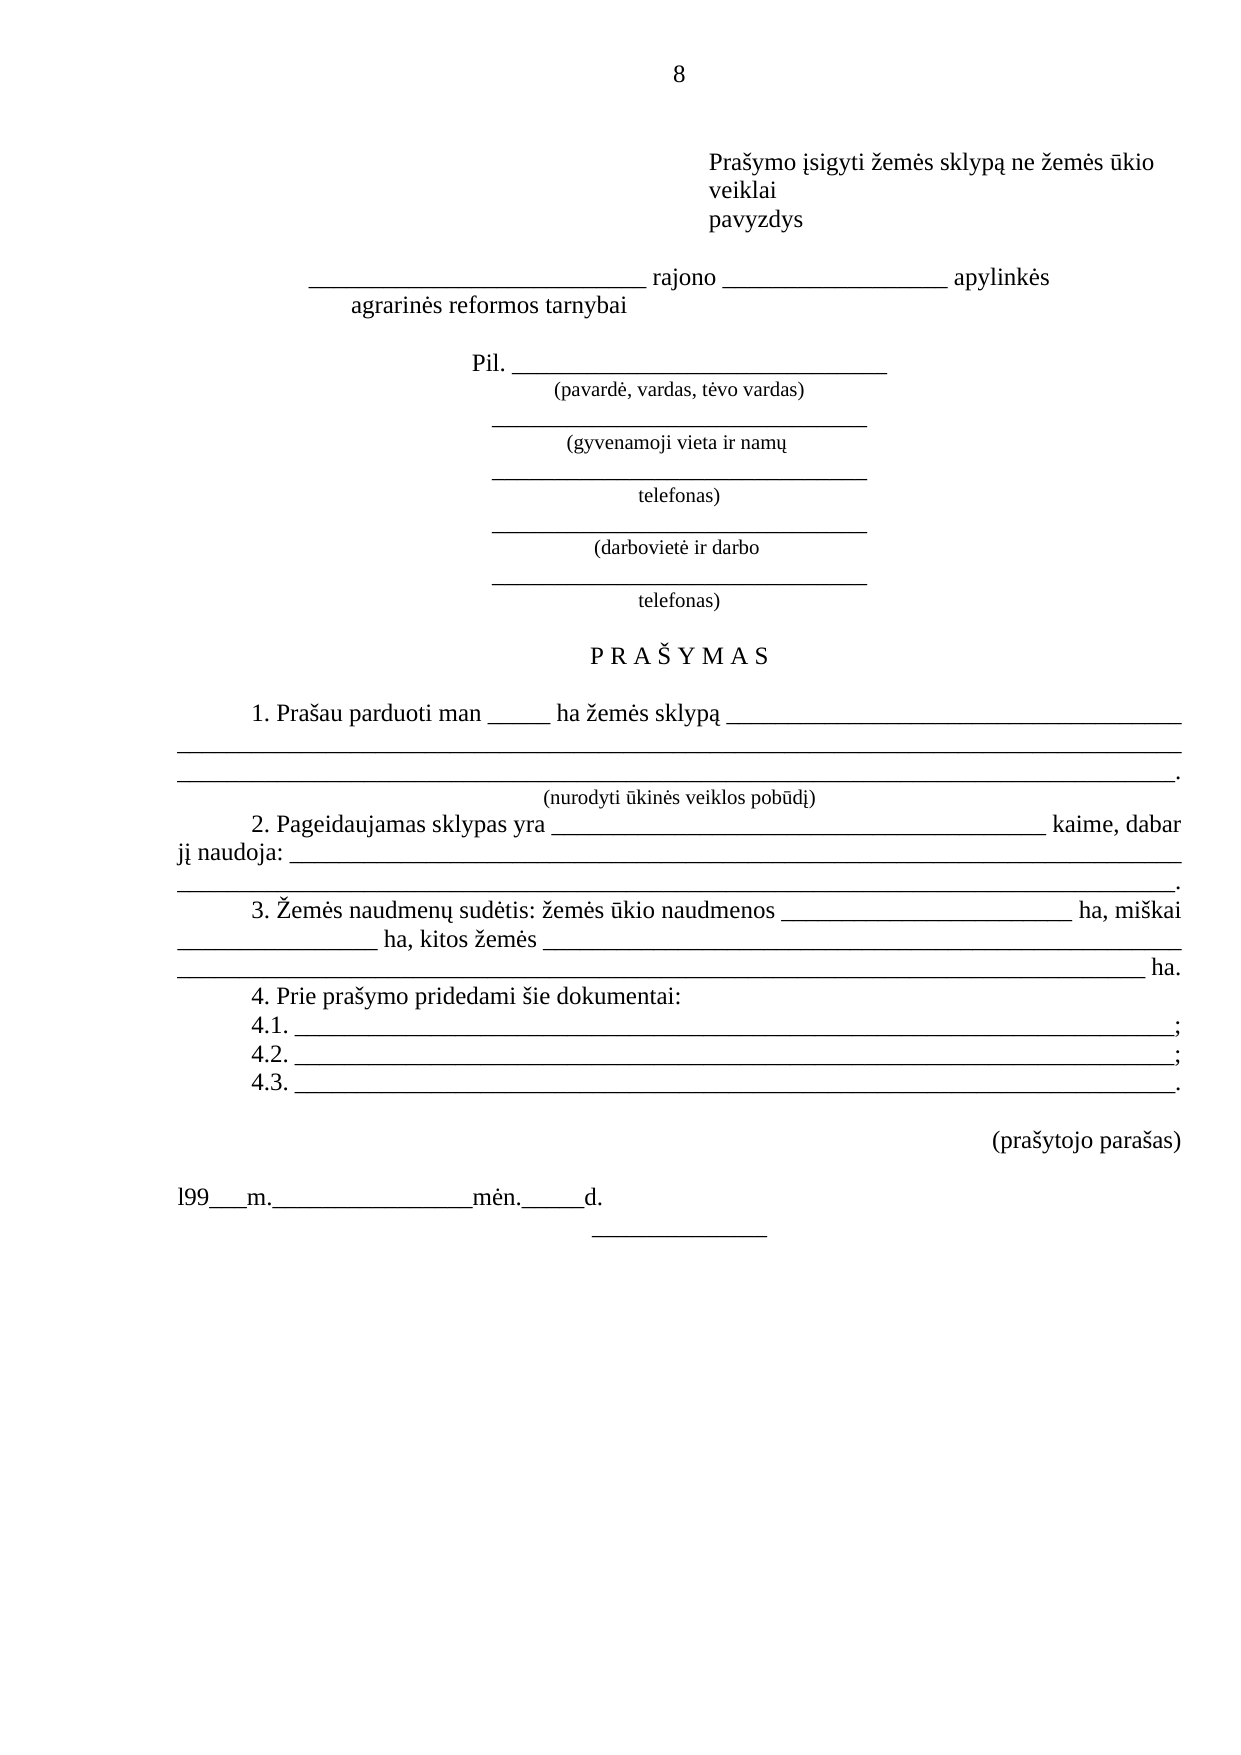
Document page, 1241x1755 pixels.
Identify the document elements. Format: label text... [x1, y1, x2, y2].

text ______________ [177, 1211, 1181, 1240]
text 3. Žemės naudmenų sudėtis: žemės ūkio naudmenos ha, miškai [177, 895, 1181, 924]
text 4.3. . [177, 1067, 1181, 1096]
text ______________________________ [177, 559, 1181, 588]
text pavyzdys [177, 204, 1181, 233]
text ______________________________ [177, 454, 1181, 482]
text 4.1. ; [177, 1010, 1181, 1039]
text ________________ ha, kitos žemės ha. [177, 924, 1181, 981]
text . [177, 753, 1181, 785]
text P R A Š Y M A S [177, 641, 1181, 670]
text veiklai [177, 176, 1181, 204]
text ______________________________ [177, 401, 1181, 430]
text (nurodyti ūkinės veiklos pobūdį) [177, 785, 1181, 809]
text agrarinės reformos tarnybai [177, 291, 1181, 319]
text l99___m.________________mėn._____d. [177, 1182, 1181, 1211]
text Pil. ______________________________ [177, 348, 1181, 377]
text ___________________________ rajono __________________ apylinkės [177, 262, 1181, 291]
text 2. Pageidaujamas sklypas yra kaime, dabar [177, 809, 1181, 837]
text 1. Prašau parduoti man _____ ha žemės sklypą [177, 698, 1181, 727]
text telefonas) [177, 588, 1181, 612]
text . [177, 866, 1181, 895]
text ______________________________ [177, 507, 1181, 535]
text telefonas) [177, 482, 1181, 507]
text (gyvenamoji vieta ir namų [177, 430, 1181, 454]
text . [177, 727, 1181, 752]
text jį naudoja: [177, 837, 1181, 866]
text Prašymo įsigyti žemės sklypą ne žemės ūkio [177, 147, 1181, 176]
text 4. Prie prašymo pridedami šie dokumentai: [177, 981, 1181, 1010]
text (prašytojo parašas) [177, 1125, 1181, 1154]
text (pavardė, vardas, tėvo vardas) [177, 377, 1181, 401]
text (darbovietė ir darbo [177, 535, 1181, 559]
text 4.2. ; [177, 1039, 1181, 1067]
